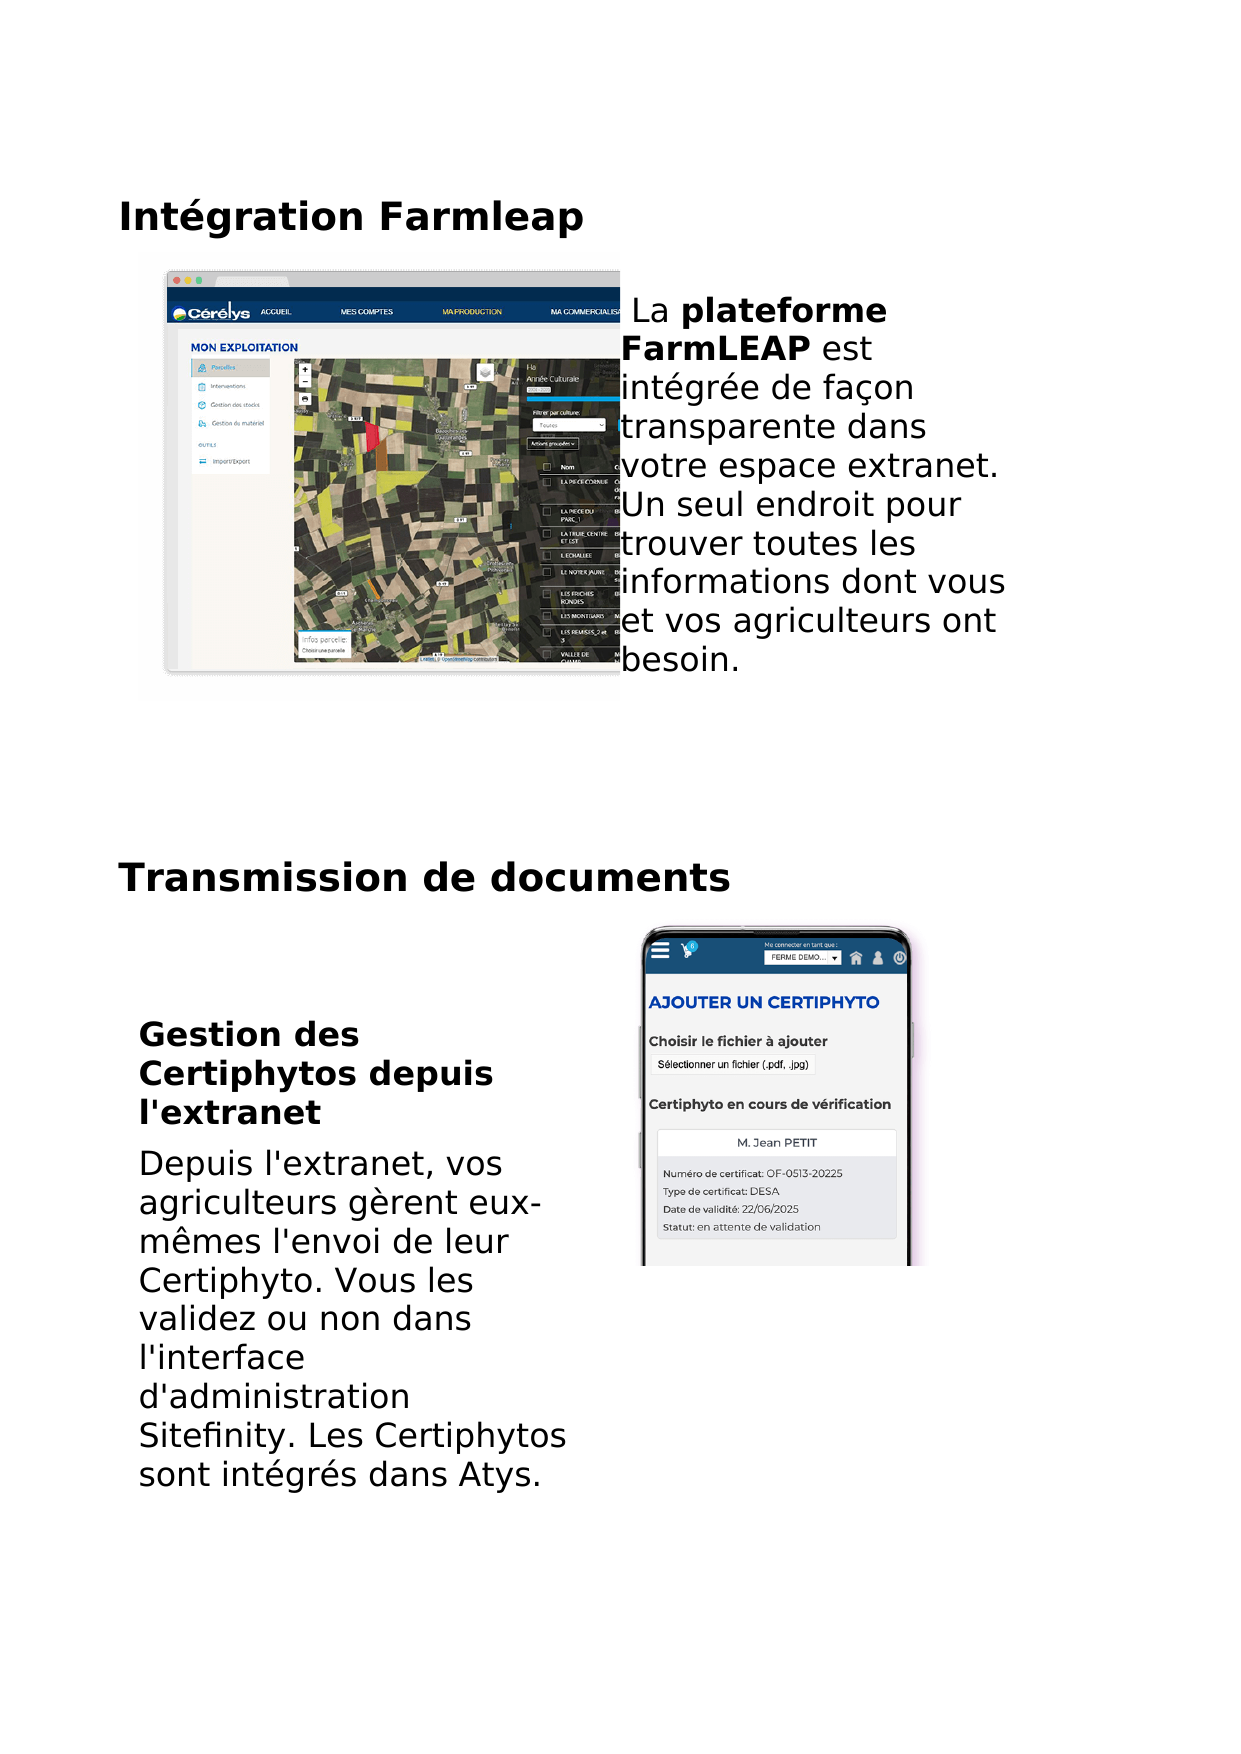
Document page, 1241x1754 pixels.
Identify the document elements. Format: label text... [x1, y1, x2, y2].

picture [138, 252, 621, 701]
table_header La plateforme FarmLEAP est intégrée de façon transparente dans votre espace extranet. Un seul endroit pour trouver toutes les informations dont vous et vos agriculteurs ont besoin. [621, 252, 1102, 701]
table_header [620, 913, 1102, 1597]
subtitle Transmission de documents [118, 855, 1122, 900]
picture [620, 912, 933, 1266]
table_header Gestion des Certiphytos depuis l'extranet Depuis l'extranet, vos agriculteurs gèrent eux-mêmes l'envoi de leur Certiphyto. Vous les validez ou non dans l'interface d'administration Sitefinity. Les Certiphytos sont intégrés dans Atys. [138, 913, 620, 1597]
subtitle Intégration Farmleap [118, 194, 1122, 240]
